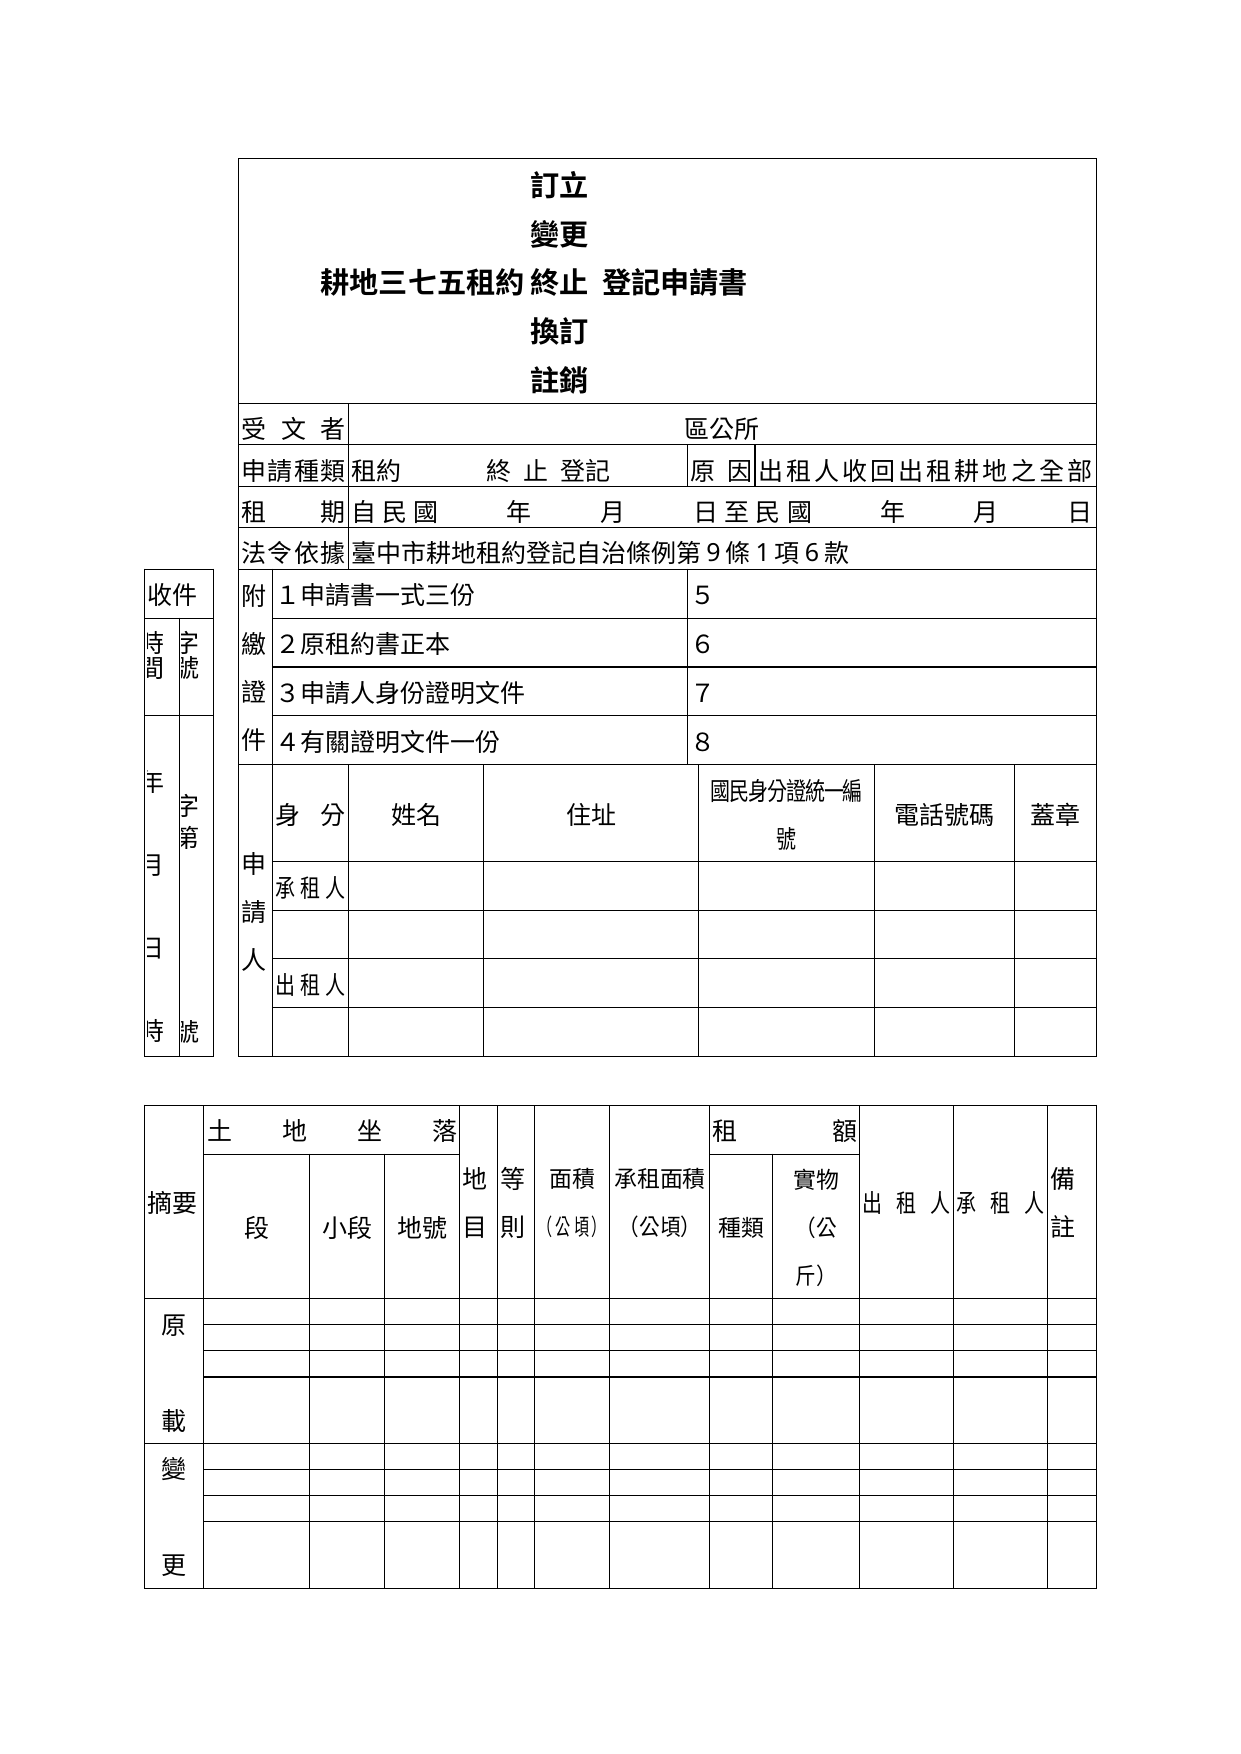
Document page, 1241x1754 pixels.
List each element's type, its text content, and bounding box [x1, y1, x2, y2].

table_cell [610, 1378, 709, 1443]
table_cell 實物 （公斤） [773, 1155, 859, 1298]
table_cell [310, 1470, 384, 1495]
table_cell [460, 1470, 497, 1495]
table_cell [310, 1378, 384, 1443]
table_cell [610, 1444, 709, 1469]
table_cell ４有關證明文件一份 [273, 716, 687, 764]
table_cell [310, 1299, 384, 1324]
table_cell [214, 764, 238, 861]
table_cell 時間 [145, 619, 179, 715]
table_cell 電話號碼 [875, 765, 1014, 861]
table_cell [860, 1378, 953, 1443]
table_cell [875, 862, 1014, 910]
table_cell [699, 862, 874, 910]
table_cell [860, 1470, 953, 1495]
table_cell [214, 444, 238, 486]
table_header 地目 [460, 1106, 497, 1298]
table_cell [710, 1325, 772, 1350]
table_cell [710, 1444, 772, 1469]
table_cell [1015, 1008, 1096, 1056]
table_header 摘要 [145, 1106, 203, 1298]
table_cell [710, 1522, 772, 1588]
table_cell [860, 1325, 953, 1350]
table_cell [1015, 862, 1096, 910]
table_cell 自民國 年 月 日至民國 年 月 日 [349, 487, 1096, 527]
table_cell 字號 [180, 619, 213, 715]
table_cell 法令依據 [239, 528, 348, 568]
table_cell [273, 1008, 348, 1056]
table_cell [460, 1299, 497, 1324]
table_header 面積 （公頃） [535, 1106, 609, 1298]
table_cell [1048, 1496, 1096, 1521]
table_cell 註銷 [528, 354, 599, 403]
table_cell [1048, 1299, 1096, 1324]
table_cell 受文者 [239, 404, 348, 444]
table_cell 種類 [710, 1155, 772, 1298]
table_cell [214, 569, 238, 617]
table_cell [1048, 1470, 1096, 1495]
table_cell [498, 1470, 534, 1495]
table_cell 變更 [528, 207, 599, 256]
table_cell [204, 1522, 309, 1588]
table_cell 區公所 [349, 404, 1096, 444]
table_cell [204, 1325, 309, 1350]
table_cell [535, 1444, 609, 1469]
table_cell [273, 911, 348, 958]
table_header 等則 [498, 1106, 534, 1298]
table_cell [484, 959, 698, 1007]
table_cell [460, 1351, 497, 1376]
table_cell [1048, 1522, 1096, 1588]
table_cell [484, 911, 698, 958]
table_cell [204, 1378, 309, 1443]
table_cell [310, 1522, 384, 1588]
table_cell 租期 [239, 487, 348, 527]
table_header 土地坐落 [204, 1106, 459, 1153]
table_cell [773, 1522, 859, 1588]
table_cell [710, 1378, 772, 1443]
table_cell [710, 1299, 772, 1324]
table_cell [954, 1444, 1047, 1469]
table_header 備註 [1048, 1106, 1096, 1298]
table_cell [214, 207, 238, 256]
table_cell [875, 959, 1014, 1007]
table_cell 字第 號 [180, 716, 213, 1056]
table_cell [954, 1378, 1047, 1443]
table_cell 附繳證件 [239, 570, 272, 764]
table_cell [773, 1299, 859, 1324]
table_cell 登記 [551, 445, 619, 486]
table_cell [204, 1351, 309, 1376]
table_cell [214, 305, 238, 354]
table_header 租額 [710, 1106, 859, 1153]
table_cell [860, 1351, 953, 1376]
table_cell [349, 959, 483, 1007]
table_cell [699, 959, 874, 1007]
table_cell [204, 1470, 309, 1495]
table_cell [610, 1496, 709, 1521]
table_cell ６ [688, 619, 1096, 666]
table_cell 出租人 [273, 959, 348, 1007]
table_cell [214, 618, 238, 666]
table_cell 出租人收回出租耕地之全部 [756, 445, 1096, 486]
table_cell ７ [688, 668, 1096, 715]
table_cell [773, 1470, 859, 1495]
table_cell [535, 1470, 609, 1495]
table_cell [875, 1008, 1014, 1056]
table_cell [498, 1496, 534, 1521]
table_cell [144, 527, 214, 568]
table_cell [610, 1522, 709, 1588]
table_cell [144, 403, 214, 444]
table_cell [1048, 1444, 1096, 1469]
table_cell [860, 1496, 953, 1521]
table_cell ８ [688, 716, 1096, 764]
table_cell [773, 1496, 859, 1521]
table_cell [860, 1299, 953, 1324]
table_cell 身分 [273, 765, 348, 861]
table_cell １申請書一式三份 [273, 570, 687, 617]
table_cell [498, 1444, 534, 1469]
table_cell [860, 1522, 953, 1588]
table_cell [954, 1325, 1047, 1350]
table_cell [484, 1008, 698, 1056]
table_cell [385, 1444, 459, 1469]
table_cell 申請種類 [239, 445, 348, 486]
table_cell [204, 1299, 309, 1324]
table_header [214, 158, 238, 207]
table_cell [773, 1444, 859, 1469]
table_cell 租約 [349, 445, 483, 486]
table_cell [144, 207, 214, 256]
table_cell 地號 [385, 1155, 459, 1298]
table_cell [214, 403, 238, 444]
table_cell [535, 1378, 609, 1443]
table_cell 終止 [483, 445, 551, 486]
table_cell [460, 1378, 497, 1443]
table_cell [610, 1325, 709, 1350]
table_cell [349, 911, 483, 958]
table_cell [875, 911, 1014, 958]
table_cell [1015, 959, 1096, 1007]
table_cell [1048, 1351, 1096, 1376]
table_cell [619, 445, 687, 486]
table_cell [710, 1470, 772, 1495]
table_cell [144, 444, 214, 486]
table_cell 換訂 [528, 305, 599, 354]
table_cell [860, 1444, 953, 1469]
table_cell 原因 [688, 445, 754, 486]
table_cell [610, 1351, 709, 1376]
table_cell [460, 1522, 497, 1588]
table_cell [498, 1299, 534, 1324]
table_cell 年 月 日 時 [145, 716, 179, 1056]
table_cell [214, 861, 238, 910]
table_cell [1048, 1378, 1096, 1443]
table_cell [498, 1378, 534, 1443]
table_cell 申請人 [239, 765, 272, 1056]
table_cell [1015, 911, 1096, 958]
table_cell 蓋章 [1015, 765, 1096, 861]
table_cell [460, 1325, 497, 1350]
table_cell [535, 1351, 609, 1376]
table_cell [385, 1378, 459, 1443]
table_cell ５ [688, 570, 1096, 617]
table_cell [144, 256, 214, 305]
table_cell [385, 1522, 459, 1588]
table_cell [954, 1470, 1047, 1495]
table_header 耕地三七五租約 [239, 159, 527, 403]
table_cell [699, 911, 874, 958]
table_cell [144, 354, 214, 403]
table_cell 住址 [484, 765, 698, 861]
table_cell [773, 1351, 859, 1376]
table_cell [204, 1444, 309, 1469]
table_cell [535, 1325, 609, 1350]
table_cell [385, 1351, 459, 1376]
table_cell 臺中市耕地租約登記自治條例第9條1項6款 [349, 528, 1096, 568]
table_cell [349, 862, 483, 910]
table_cell 國民身分證統一編號 [699, 765, 874, 861]
table_cell [710, 1496, 772, 1521]
table_cell [610, 1299, 709, 1324]
table_cell [214, 715, 238, 764]
table_header 承租面積 （公頃） [610, 1106, 709, 1298]
table_cell 承租人 [273, 862, 348, 910]
table_cell [385, 1325, 459, 1350]
table_cell [773, 1325, 859, 1350]
table_cell [214, 958, 238, 1007]
table_cell [535, 1522, 609, 1588]
table_cell 姓名 [349, 765, 483, 861]
table_cell [349, 1008, 483, 1056]
table_cell [214, 527, 238, 568]
table_cell 小段 [310, 1155, 384, 1298]
table_cell [610, 1470, 709, 1495]
table_cell [535, 1496, 609, 1521]
table_cell [498, 1351, 534, 1376]
table_cell [144, 486, 214, 527]
table_cell [954, 1522, 1047, 1588]
table_cell [214, 1007, 238, 1056]
table_cell [310, 1496, 384, 1521]
table_cell [460, 1496, 497, 1521]
table_cell [310, 1351, 384, 1376]
table_cell [535, 1299, 609, 1324]
table_cell [310, 1325, 384, 1350]
table_cell [699, 1008, 874, 1056]
table_cell [498, 1522, 534, 1588]
table_cell [484, 862, 698, 910]
table_cell 終止 [528, 256, 599, 305]
table_cell 原 載 [145, 1299, 203, 1443]
table_cell [954, 1496, 1047, 1521]
table_cell [710, 1351, 772, 1376]
table_cell [385, 1299, 459, 1324]
table_cell [214, 256, 238, 305]
table_cell 段 [204, 1155, 309, 1298]
table_cell [385, 1496, 459, 1521]
table_cell [214, 910, 238, 958]
table_header 出租人 [860, 1106, 953, 1298]
table_cell [204, 1496, 309, 1521]
table_header [144, 158, 214, 207]
table_cell [144, 305, 214, 354]
table_cell [954, 1299, 1047, 1324]
table_cell [460, 1444, 497, 1469]
table_cell [385, 1470, 459, 1495]
table_cell [1048, 1325, 1096, 1350]
table_cell 收件 [145, 570, 213, 617]
table_cell [214, 666, 238, 715]
table_cell ２原租約書正本 [273, 619, 687, 666]
table_cell [214, 354, 238, 403]
table_header 承租人 [954, 1106, 1047, 1298]
table_header 登記申請書 [599, 159, 1096, 403]
table_cell [214, 486, 238, 527]
table_header 訂立 [528, 159, 599, 207]
table_cell 變 更 [145, 1444, 203, 1588]
table_cell [773, 1378, 859, 1443]
table_cell [954, 1351, 1047, 1376]
table_cell [310, 1444, 384, 1469]
table_cell [498, 1325, 534, 1350]
table_cell ３申請人身份證明文件 [273, 668, 687, 715]
